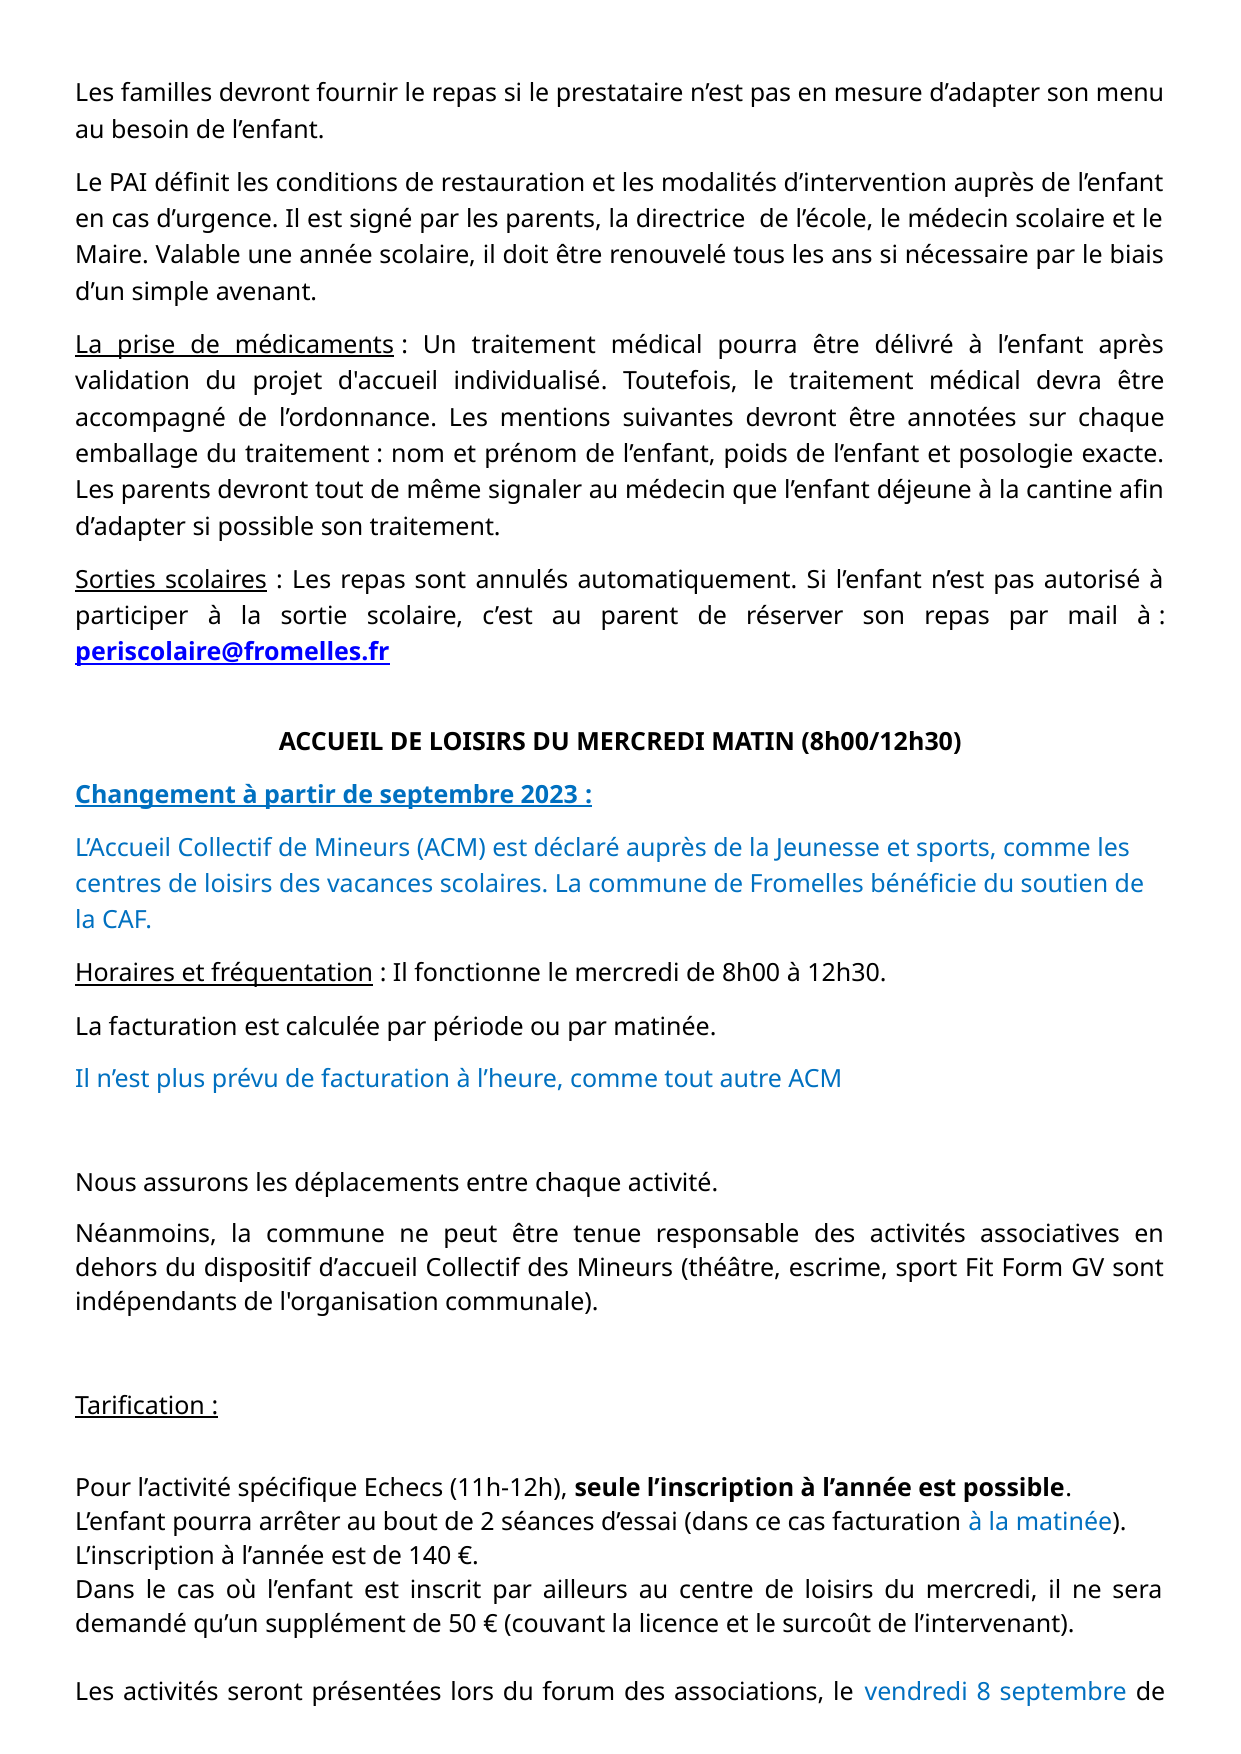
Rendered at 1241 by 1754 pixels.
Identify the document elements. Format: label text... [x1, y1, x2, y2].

text Il n’est plus prévu de facturation à l’heure, comme tout autre ACM [75, 1061, 1165, 1095]
text Tarification : [75, 1387, 1165, 1422]
text La facturation est calculée par période ou par matinée. [75, 1008, 1165, 1042]
text Dans le cas où l’enfant est inscrit par ailleurs au centre de loisirs du mercredi, il ne sera demandé qu’un supplément de 50 € (couvant la licence et le surcoût de l’intervenant). [75, 1571, 1165, 1639]
text Sorties scolaires : Les repas sont annulés automatiquement. Si l’enfant n’est pas autorisé à participer à la sortie scolaire, c’est au parent de réserver son repas par mail à : periscolaire@fromelles.fr [75, 561, 1165, 668]
text Pour l’activité spécifique Echecs (11h-12h), seule l’inscription à l’année est possible. [75, 1469, 1165, 1503]
text L’Accueil Collectif de Mineurs (ACM) est déclaré auprès de la Jeunesse et sports, comme les centres de loisirs des vacances scolaires. La commune de Fromelles bénéficie du soutien de la CAF. [75, 829, 1165, 936]
text L’inscription à l’année est de 140 €. [75, 1537, 1165, 1571]
text Changement à partir de septembre 2023 : [75, 776, 1165, 810]
text Les activités seront présentées lors du forum des associations, le vendredi 8 septembre de [75, 1674, 1165, 1708]
text Horaires et fréquentation : Il fonctionne le mercredi de 8h00 à 12h30. [75, 955, 1165, 989]
text Néanmoins, la commune ne peut être tenue responsable des activités associatives en dehors du dispositif d’accueil Collectif des Mineurs (théâtre, escrime, sport Fit Form GV sont indépendants de l'organisation communale). [75, 1216, 1165, 1318]
text Les familles devront fournir le repas si le prestataire n’est pas en mesure d’adapter son menu au besoin de l’enfant. [75, 75, 1165, 145]
text L’enfant pourra arrêter au bout de 2 séances d’essai (dans ce cas facturation à la matinée). [75, 1503, 1165, 1537]
text Le PAI définit les conditions de restauration et les modalités d’intervention auprès de l’enfant en cas d’urgence. Il est signé par les parents, la directrice de l’école, le médecin scolaire et le Maire. Valable une année scolaire, il doit être renouvelé tous les ans si nécessaire par le biais d’un simple avenant. [75, 164, 1165, 307]
text ACCUEIL DE LOISIRS DU MERCREDI MATIN (8h00/12h30) [75, 723, 1165, 757]
text La prise de médicaments : Un traitement médical pourra être délivré à l’enfant après validation du projet d'accueil individualisé. Toutefois, le traitement médical devra être accompagné de l’ordonnance. Les mentions suivantes devront être annotées sur chaque emballage du traitement : nom et prénom de l’enfant, poids de l’enfant et posologie exacte. Les parents devront tout de même signaler au médecin que l’enfant déjeune à la cantine afin d’adapter si possible son traitement. [75, 326, 1165, 542]
text Nous assurons les déplacements entre chaque activité. [75, 1165, 1165, 1199]
